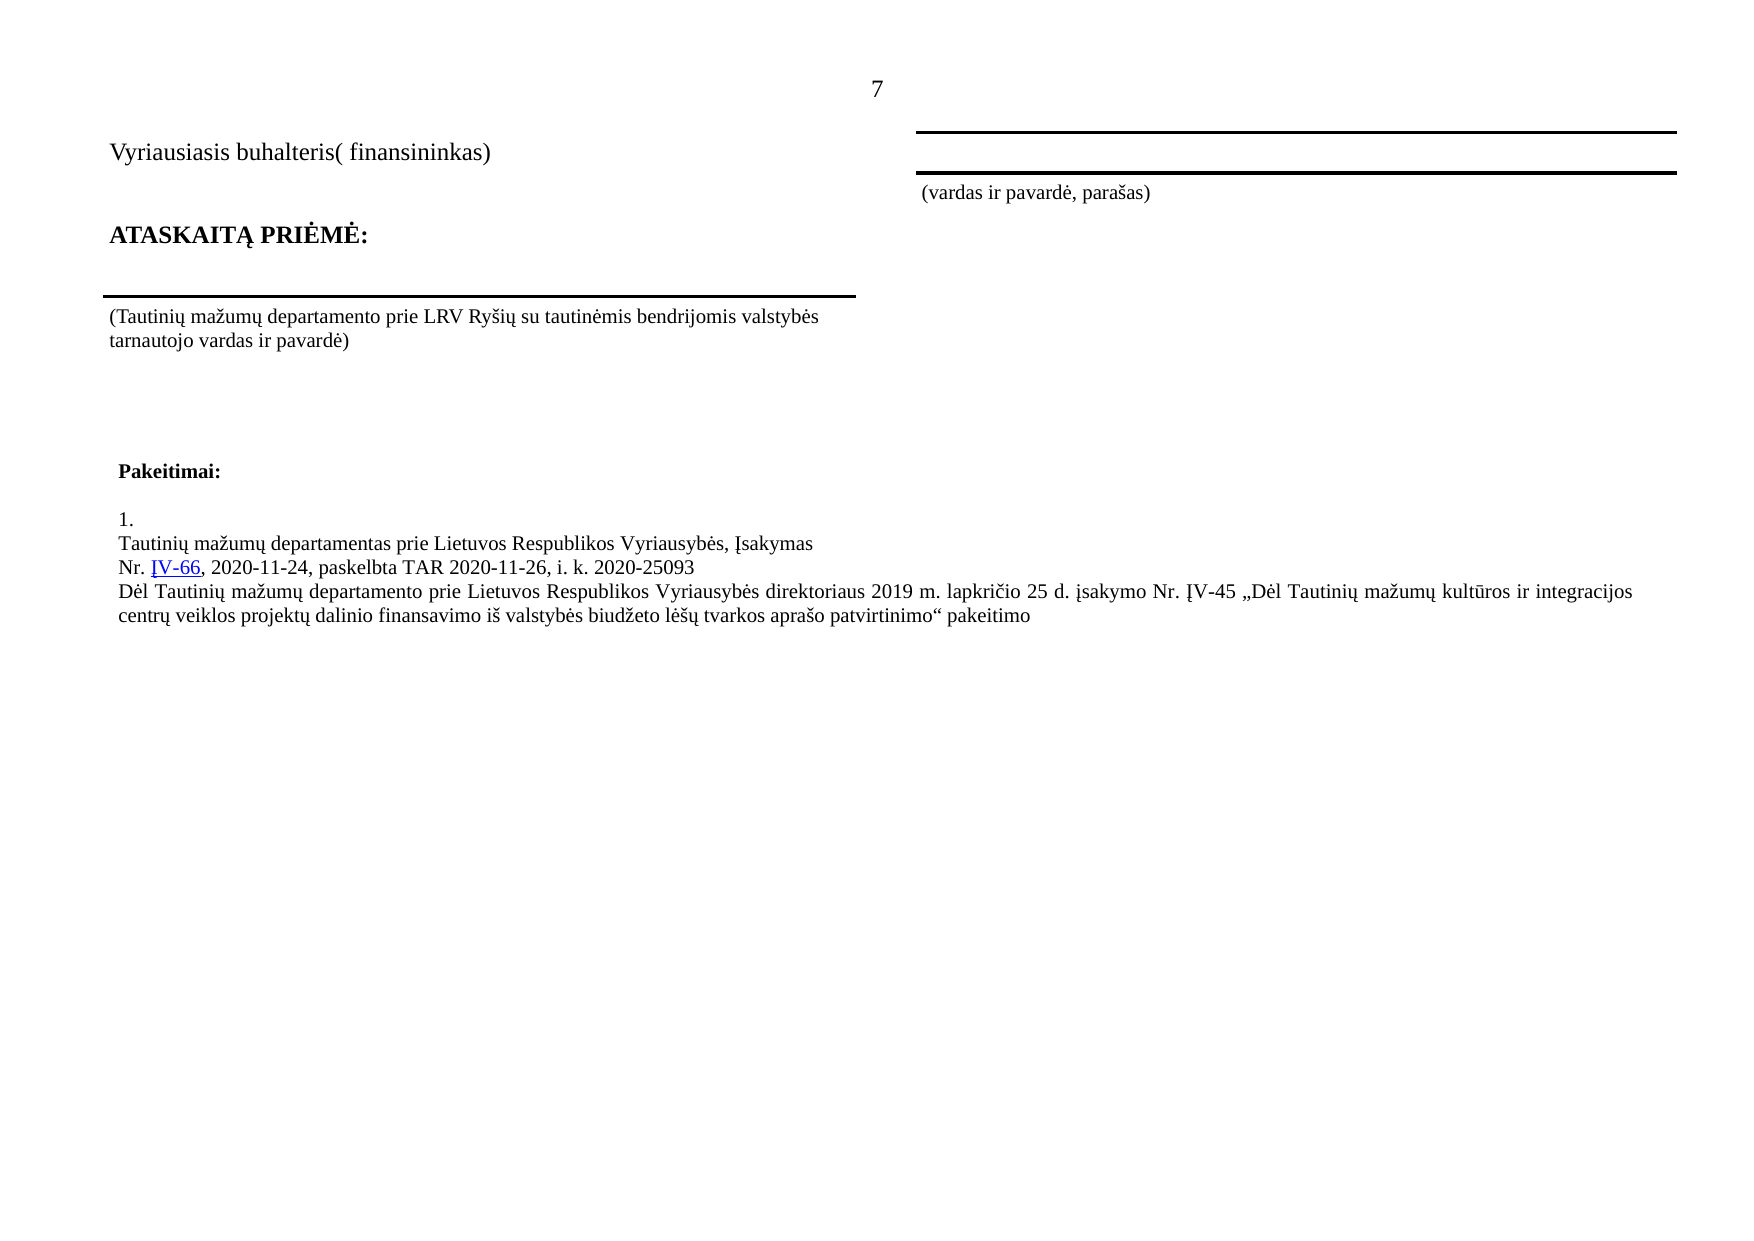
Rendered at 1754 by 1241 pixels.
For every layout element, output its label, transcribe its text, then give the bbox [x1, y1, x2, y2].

table_cell (Tautinių mažumų departamento prie LRV Ryšių su tautinėmis bendrijomis valstybės tarnautojo vardas ir pavardė) [103, 298, 856, 358]
table_cell [103, 255, 856, 295]
table_cell [916, 295, 1677, 358]
table_cell [856, 215, 916, 255]
table_cell (vardas ir pavardė, parašas) [916, 175, 1677, 215]
text Tautinių mažumų departamentas prie Lietuvos Respublikos Vyriausybės, Įsakymas [118, 531, 1636, 555]
table_cell [916, 215, 1677, 255]
table_cell [916, 134, 1677, 171]
text Nr. ĮV-66, 2020-11-24, paskelbta TAR 2020-11-26, i. k. 2020-25093 [118, 555, 1636, 579]
table_cell ATASKAITĄ PRIĖMĖ: [103, 215, 856, 255]
table_cell Vyriausiasis buhalteris( finansininkas) [103, 131, 856, 171]
table_cell [856, 295, 916, 358]
text Pakeitimai: [118, 459, 1636, 483]
text Dėl Tautinių mažumų departamento prie Lietuvos Respublikos Vyriausybės direktoriaus 2019 m. lapkričio 25 d. įsakymo Nr. ĮV-45 „Dėl Tautinių mažumų kultūros ir integracijos centrų veiklos projektų dalinio finansavimo iš valstybės biudžeto lėšų tvarkos aprašo patvirtinimo“ pakeitimo [118, 579, 1636, 627]
table_cell [103, 171, 856, 215]
table_cell [856, 171, 916, 215]
table_cell [916, 255, 1677, 295]
table_cell [856, 131, 916, 171]
text 1. [118, 507, 1636, 531]
table_cell [856, 255, 916, 295]
